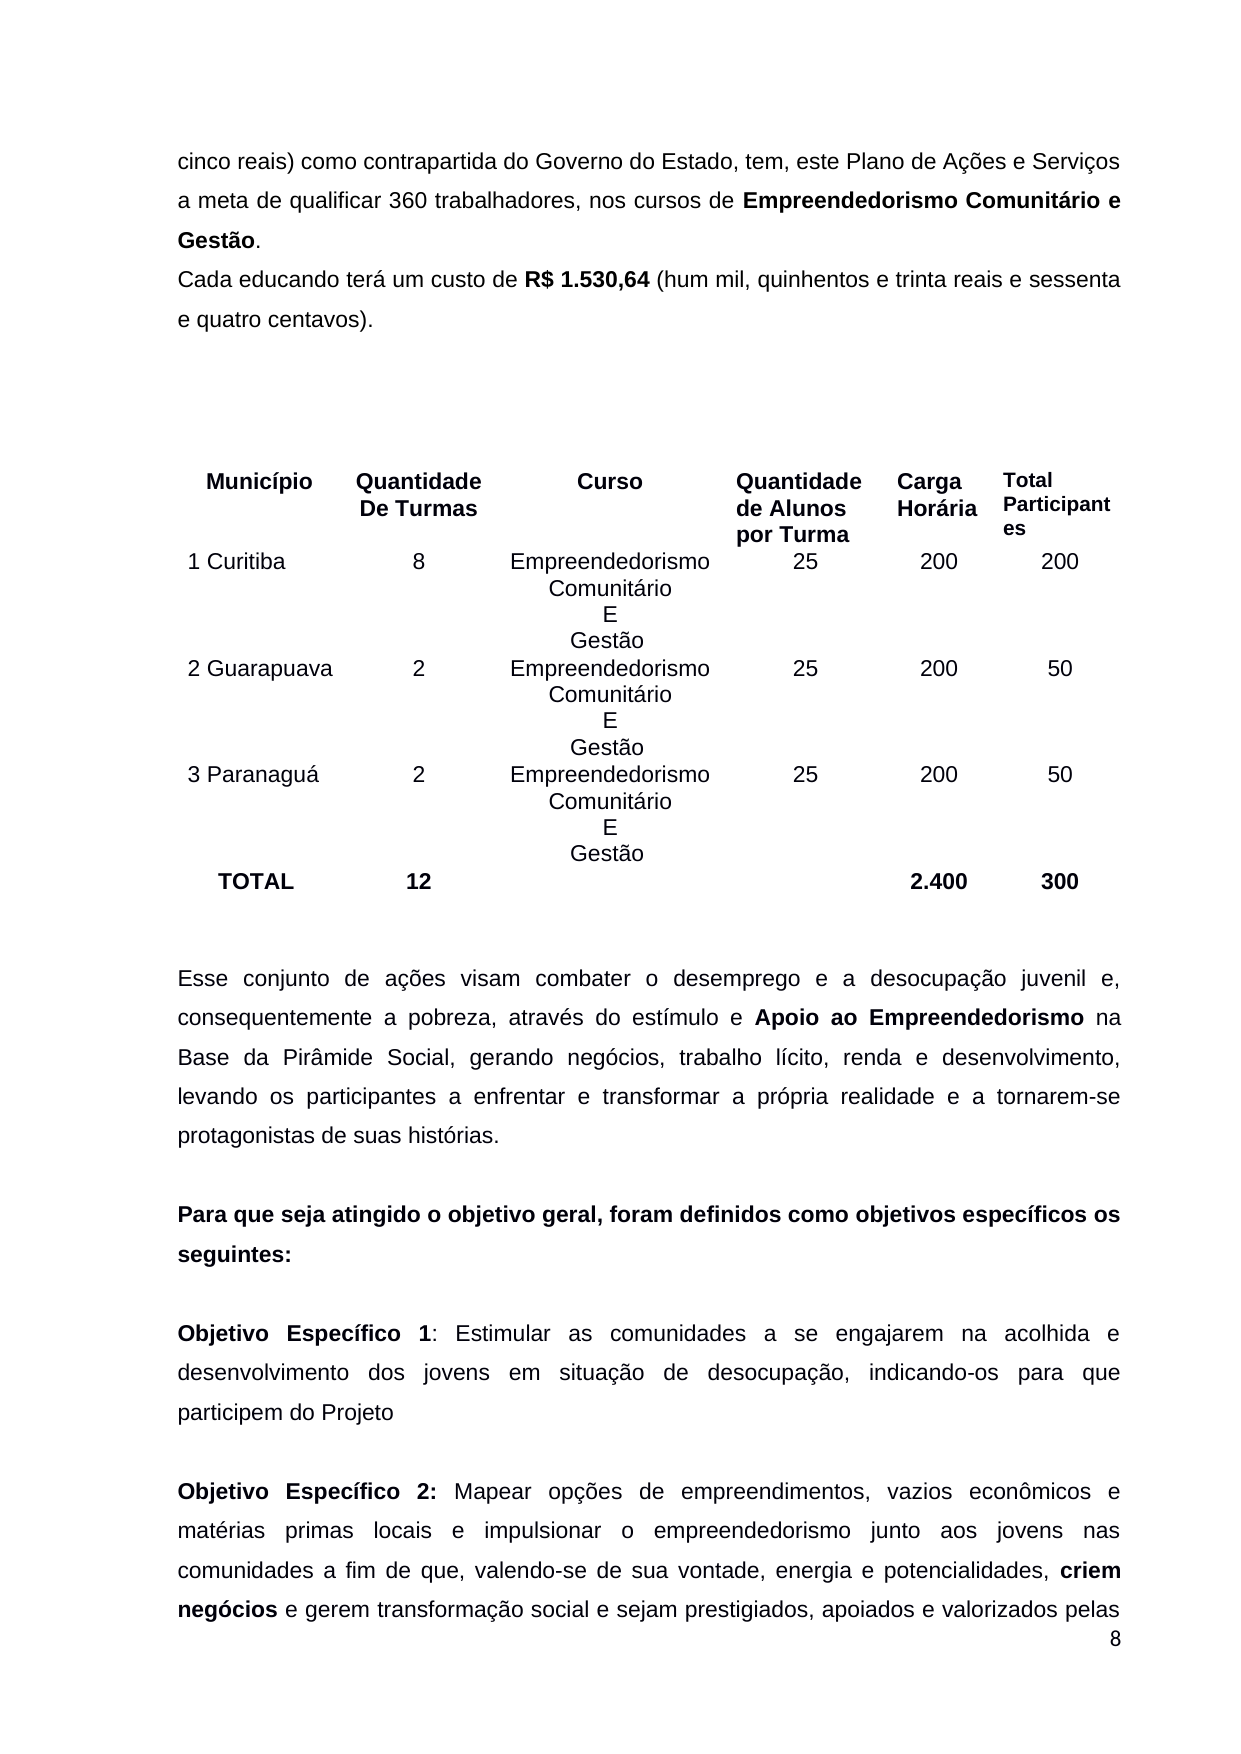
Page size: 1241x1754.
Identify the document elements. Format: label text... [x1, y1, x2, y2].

table_cell Empreendedorismo Comunitário E Gestão [496, 655, 725, 760]
table_cell 200 [993, 548, 1128, 654]
text Para que seja atingido o objetivo geral, foram definidos como objetivos específicos os seguintes: [177, 1201, 1121, 1267]
table_cell 25 [726, 655, 886, 760]
table_cell 2 [343, 761, 495, 867]
table_cell 300 [993, 868, 1128, 920]
table_header Município [177, 468, 342, 547]
table_header Carga Horária [887, 468, 992, 547]
table_cell [496, 868, 725, 920]
table_header Quantidade De Turmas [343, 468, 495, 547]
table_cell Empreendedorismo Comunitário E Gestão [496, 761, 725, 867]
table_cell 3 Paranaguá [177, 761, 342, 867]
table_header Quantidade de Alunos por Turma [726, 468, 886, 547]
table_cell 8 [343, 548, 495, 654]
table_cell 50 [993, 655, 1128, 760]
table_cell 200 [887, 761, 992, 867]
table_cell Empreendedorismo Comunitário E Gestão [496, 548, 725, 654]
table_cell 2.400 [887, 868, 992, 920]
table_cell 12 [343, 868, 495, 920]
text Esse conjunto de ações visam combater o desemprego e a desocupação juvenil e, consequentemente a pobreza, através do estímulo e Apoio ao Empreendedorismo na Base da Pirâmide Social, gerando negócios, trabalho lícito, renda e desenvolvimento, levando os participantes a enfrentar e transformar a própria realidade e a tornarem-se protagonistas de suas histórias. [177, 964, 1121, 1149]
table_cell 50 [993, 761, 1128, 867]
text Objetivo Específico 1: Estimular as comunidades a se engajarem na acolhida e desenvolvimento dos jovens em situação de desocupação, indicando-os para que participem do Projeto [177, 1320, 1121, 1425]
table_cell [726, 868, 886, 920]
text cinco reais) como contrapartida do Governo do Estado, tem, este Plano de Ações e Serviços a meta de qualificar 360 trabalhadores, nos cursos de Empreendedorismo Comunitário e Gestão. [177, 148, 1121, 253]
table_cell 2 Guarapuava [177, 655, 342, 760]
table_cell 1 Curitiba [177, 548, 342, 654]
table_cell TOTAL [177, 868, 342, 920]
table_cell 25 [726, 548, 886, 654]
text Objetivo Específico 2: Mapear opções de empreendimentos, vazios econômicos e matérias primas locais e impulsionar o empreendedorismo junto aos jovens nas comunidades a fim de que, valendo-se de sua vontade, energia e potencialidades, criem negócios e gerem transformação social e sejam prestigiados, apoiados e valorizados pelas [177, 1478, 1121, 1623]
table_cell 200 [887, 548, 992, 654]
table_cell 200 [887, 655, 992, 760]
text Cada educando terá um custo de R$ 1.530,64 (hum mil, quinhentos e trinta reais e sessenta e quatro centavos). [177, 266, 1121, 332]
table_cell 25 [726, 761, 886, 867]
table_header Curso [496, 468, 725, 547]
table_cell 2 [343, 655, 495, 760]
table_header Total Participantes [993, 468, 1128, 547]
